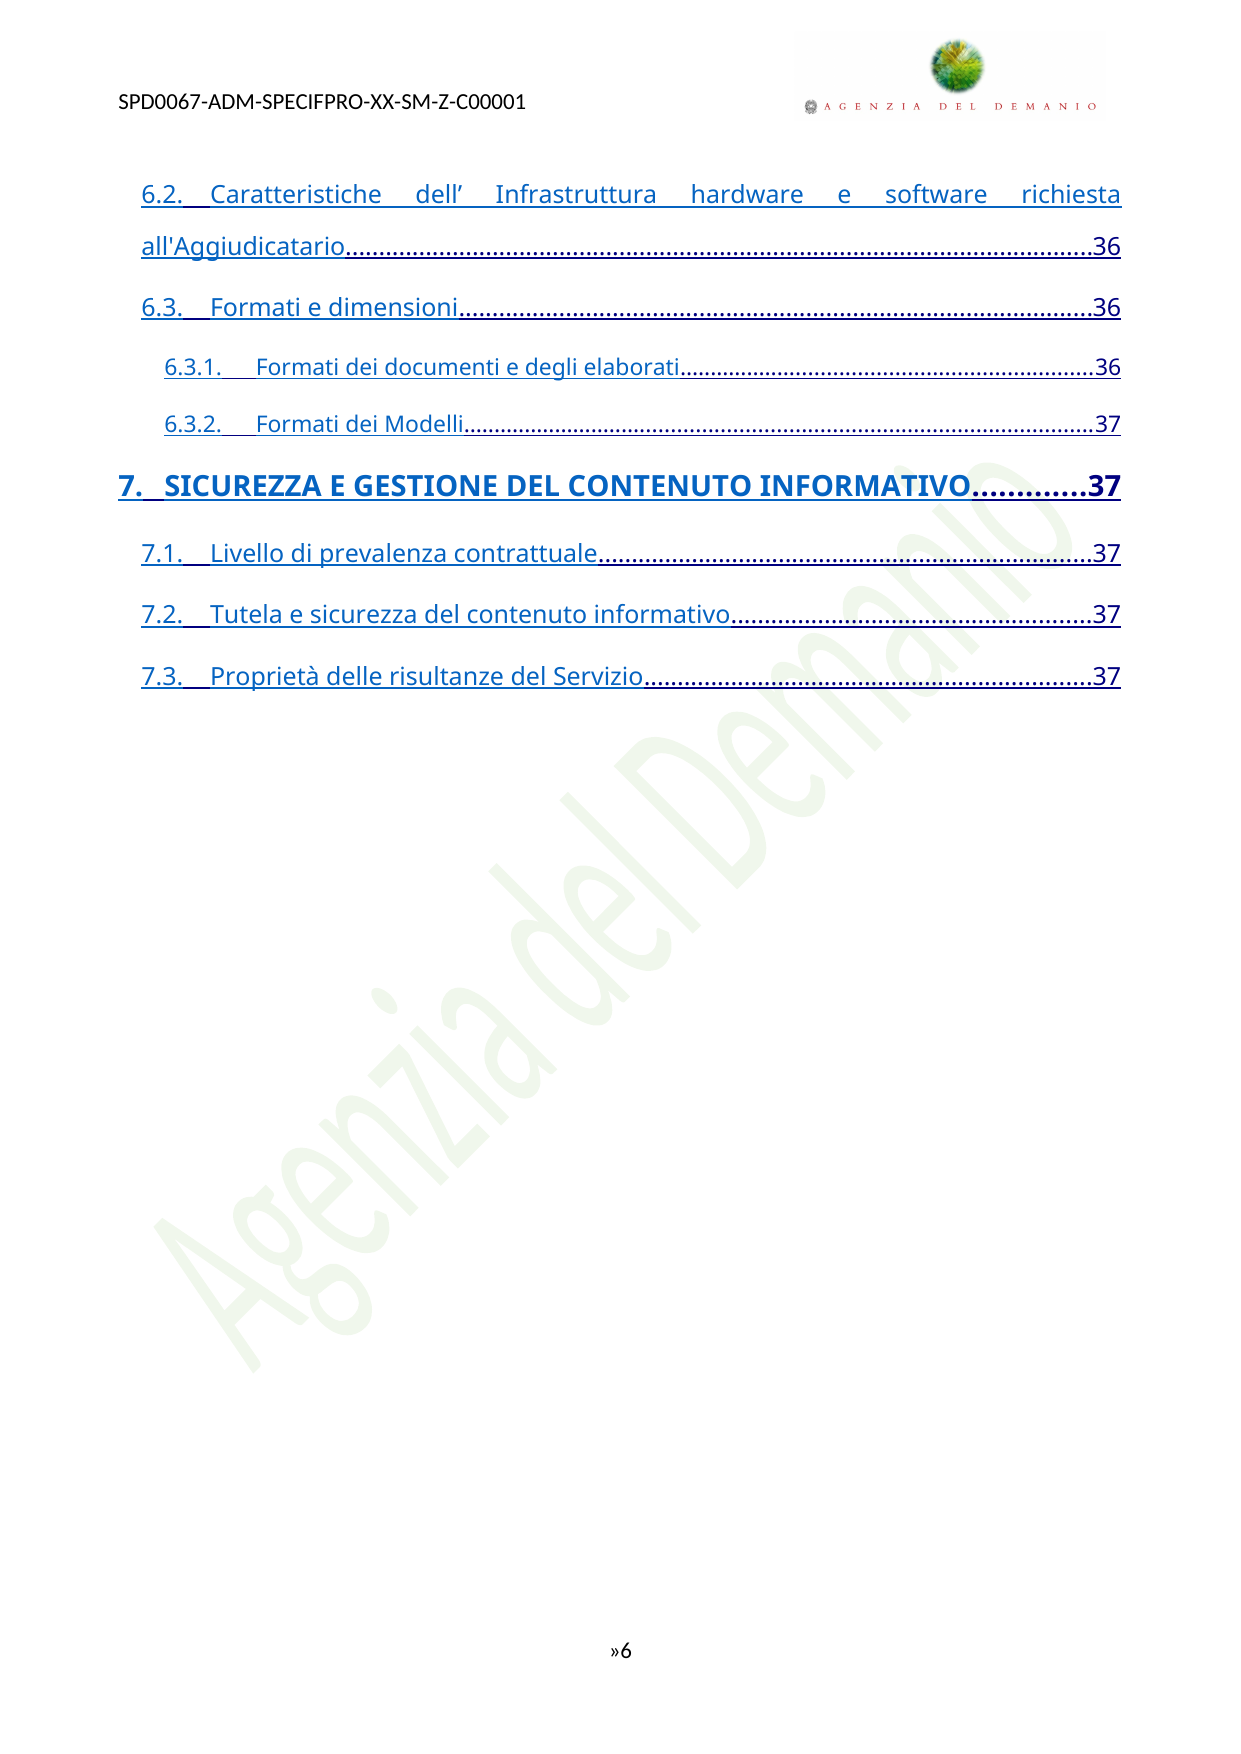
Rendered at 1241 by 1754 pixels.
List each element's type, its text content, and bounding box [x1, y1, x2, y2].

text 6.2. Caratteristiche dell’ Infrastruttura hardware e software richiesta all'Aggiudicatario 36 [141, 208, 1122, 262]
text 7. SICUREZZA E GESTIONE DEL CONTENUTO INFORMATIVO 37 [1006, 466, 1122, 505]
text 7. SICUREZZA E GESTIONE DEL CONTENUTO INFORMATIVO 37 [118, 466, 973, 499]
text 7.3. Proprietà delle risultanze del Servizio 37 [811, 658, 865, 687]
text 6.3. Formati e dimensioni 36 [141, 290, 1122, 324]
text 6.3.2. Formati dei Modelli 37 [164, 408, 1122, 440]
text 7.2. Tutela e sicurezza del contenuto informativo 37 [888, 597, 941, 626]
text 7.3. Proprietà delle risultanze del Servizio 37 [856, 658, 903, 687]
text 7.2. Tutela e sicurezza del contenuto informativo 37 [141, 597, 848, 626]
text 6.2. Caratteristiche dell’ Infrastruttura hardware e software richiesta all'Aggiudicatario 36 [141, 177, 1122, 206]
text 7.3. Proprietà delle risultanze del Servizio 37 [141, 658, 803, 687]
text 7.1. Livello di prevalenza contrattuale 37 [975, 536, 1029, 564]
text 7.1. Livello di prevalenza contrattuale 37 [141, 536, 903, 564]
text 7.3. Proprietà delle risultanze del Servizio 37 [141, 689, 758, 693]
text 7.1. Livello di prevalenza contrattuale 37 [141, 566, 885, 570]
text 7.1. Livello di prevalenza contrattuale 37 [1053, 536, 1122, 570]
text 7.3. Proprietà delle risultanze del Servizio 37 [938, 658, 1122, 693]
text 7.1. Livello di prevalenza contrattuale 37 [925, 536, 983, 564]
text 6.3.1. Formati dei documenti e degli elaborati 36 [164, 351, 1122, 382]
text 7. SICUREZZA E GESTIONE DEL CONTENUTO INFORMATIVO 37 [118, 501, 970, 505]
text 7.2. Tutela e sicurezza del contenuto informativo 37 [932, 597, 1122, 631]
